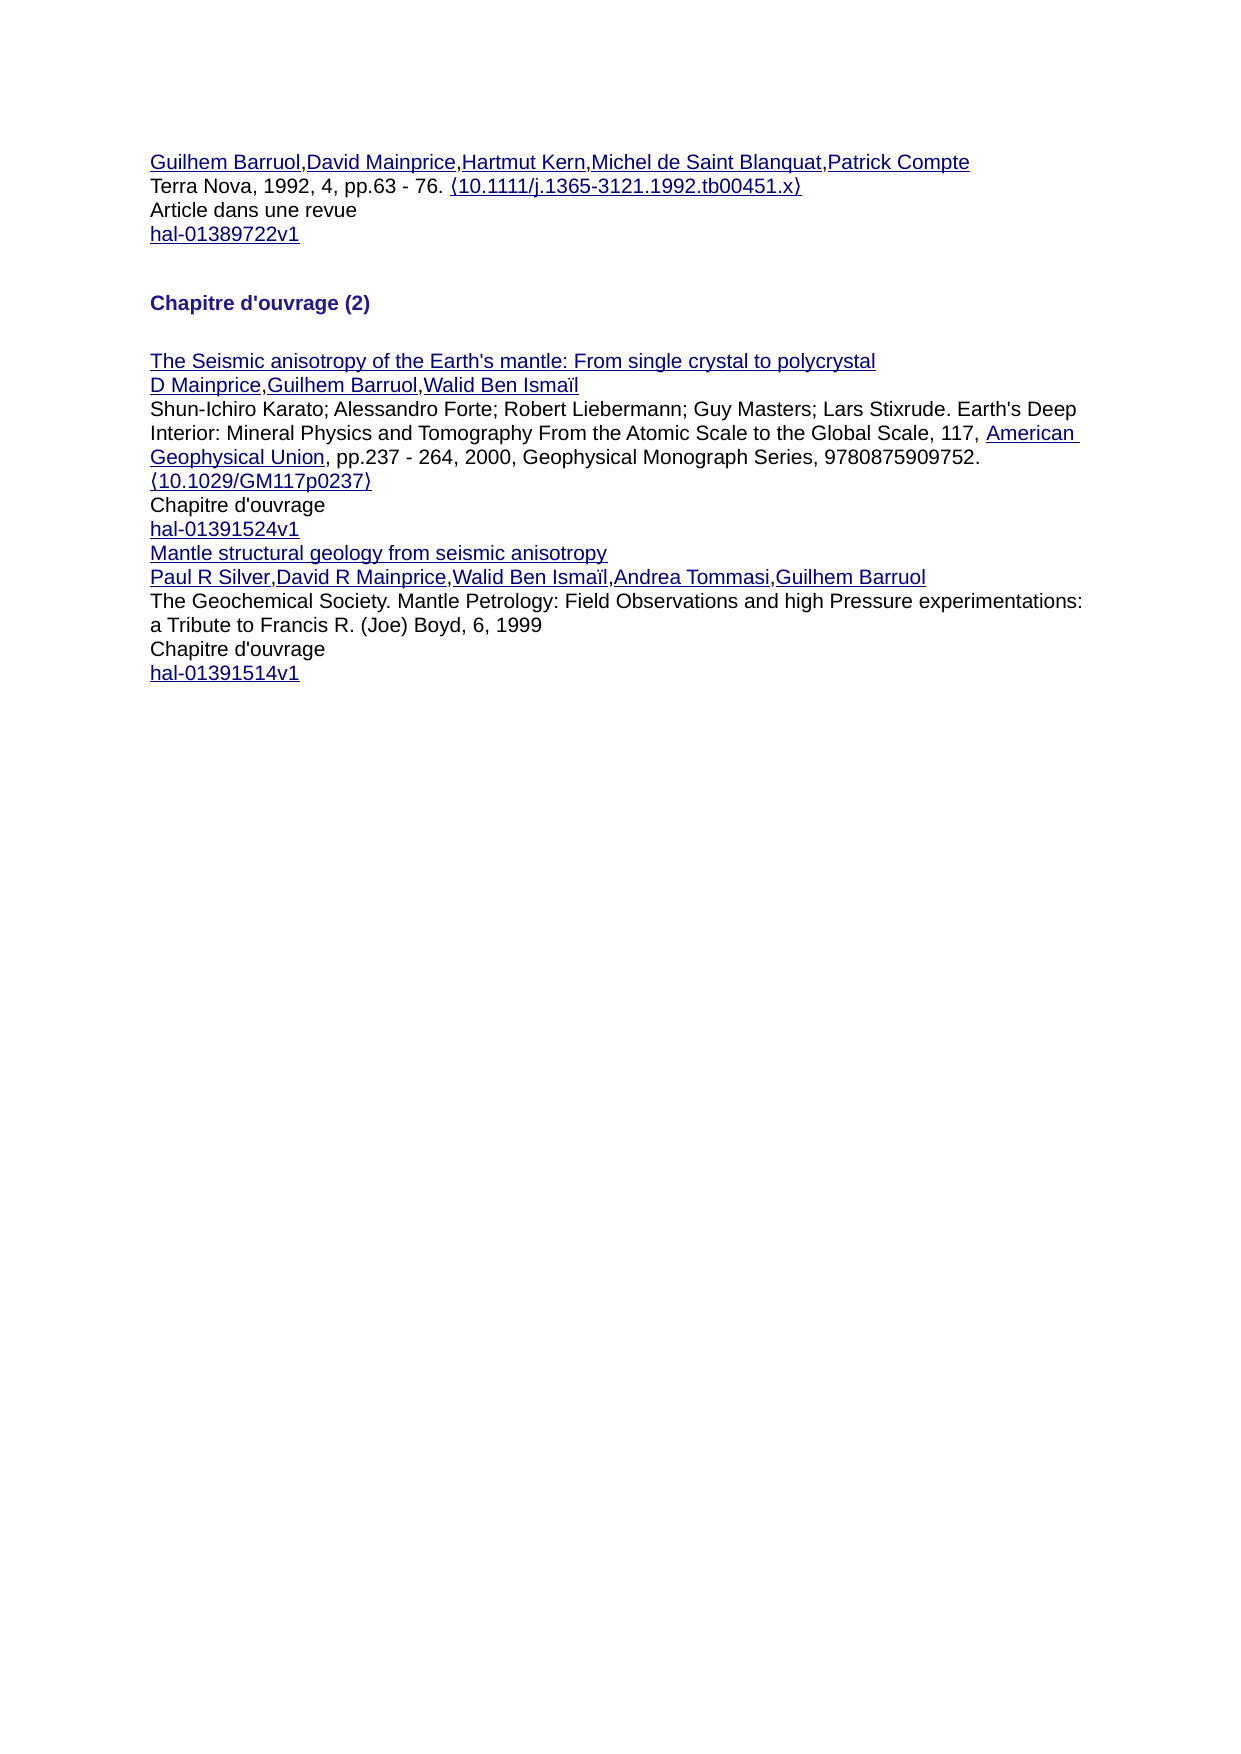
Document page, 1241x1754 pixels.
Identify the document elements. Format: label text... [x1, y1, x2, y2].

table_header The Seismic anisotropy of the Earth's mantle: From single crystal to polycrystal D Mainprice,Guilhem Barruol,Walid Ben Ismaïl Shun-Ichiro Karato; Alessandro Forte; Robert Liebermann; Guy Masters; Lars Stixrude. Earth's Deep Interior: Mineral Physics and Tomography From the Atomic Scale to the Global Scale, 117, American Geophysical Union, pp.237 - 264, 2000, Geophysical Monograph Series, 9780875909752. ⟨10.1029/GM117p0237⟩ Chapitre d'ouvrage hal-01391524v1 [150, 349, 1090, 541]
table_cell Mantle structural geology from seismic anisotropy Paul R Silver,David R Mainprice,Walid Ben Ismaïl,Andrea Tommasi,Guilhem Barruol The Geochemical Society. Mantle Petrology: Field Observations and high Pressure experimentations: a Tribute to Francis R. (Joe) Boyd, 6, 1999 Chapitre d'ouvrage hal-01391514v1 [150, 541, 1090, 684]
subtitle Chapitre d'ouvrage (2) [150, 291, 1090, 314]
table_cell Guilhem Barruol,David Mainprice,Hartmut Kern,Michel de Saint Blanquat,Patrick Compte Terra Nova, 1992, 4, pp.63 - 76. ⟨10.1111/j.1365-3121.1992.tb00451.x⟩ Article dans une revue hal-01389722v1 [150, 150, 1090, 246]
